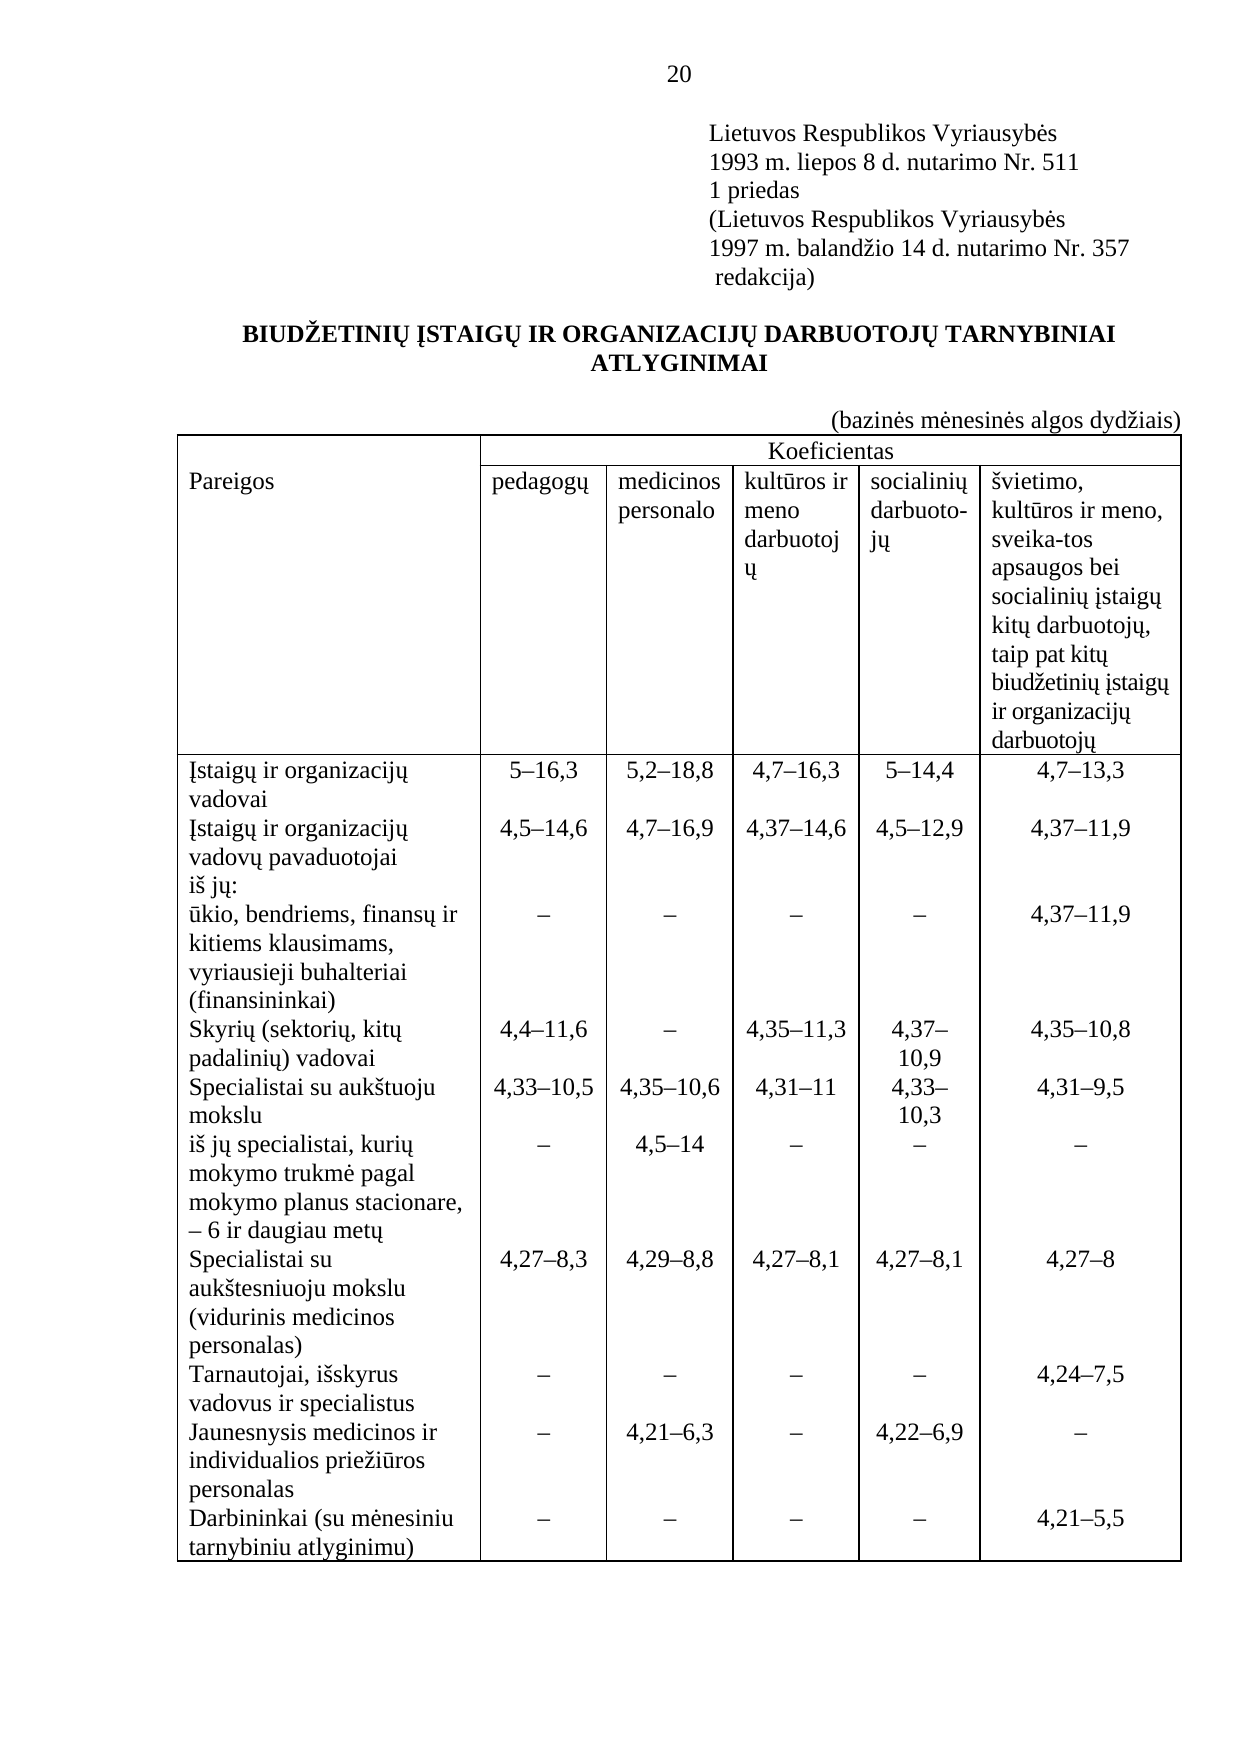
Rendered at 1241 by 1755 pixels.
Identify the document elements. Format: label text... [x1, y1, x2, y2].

table_cell 4,35–10,8 [981, 1014, 1180, 1072]
table_cell Skyrių (sektorių, kitų padalinių) vadovai [178, 1014, 480, 1072]
table_cell 4,7–16,3 [734, 755, 858, 813]
table_cell – [481, 1129, 606, 1244]
table_cell 4,37–11,9 [981, 813, 1180, 870]
table_cell 4,33–10,5 [481, 1072, 606, 1129]
text (bazinės mėnesinės algos dydžiais) [177, 406, 1181, 434]
table_cell 4,37–11,9 [981, 899, 1180, 1014]
table_cell – [607, 1359, 732, 1417]
table_cell kultūros ir meno darbuotojų [734, 466, 858, 754]
table_cell – [734, 1417, 858, 1503]
table_cell – [860, 1359, 979, 1417]
table_cell [734, 870, 858, 899]
table_cell švietimo, kultūros ir meno, sveika-tos apsaugos bei socialinių įstaigų kitų darbuotojų, taip pat kitų biudžetinių įstaigų ir organizacijų darbuotojų [981, 466, 1180, 754]
table_cell 4,5–14 [607, 1129, 732, 1244]
table_cell – [481, 1417, 606, 1503]
table_cell 4,31–11 [734, 1072, 858, 1129]
text Biudžetinių įstaigų ir organizacijų darbuotojų tarnybiniai atlyginimai [177, 319, 1181, 377]
table_cell Įstaigų ir organizacijų vadovų pavaduotojai [178, 813, 480, 870]
table_cell socialinių darbuoto-jų [860, 466, 979, 754]
table_cell Specialistai su aukštuoju mokslu [178, 1072, 480, 1129]
table_cell 4,7–13,3 [981, 755, 1180, 813]
table_cell Tarnautojai, išskyrus vadovus ir specialistus [178, 1359, 480, 1417]
table_cell pedagogų [481, 466, 606, 754]
table_header Koeficientas [481, 436, 1180, 465]
table_cell – [981, 1129, 1180, 1244]
text 1 priedas [177, 176, 1181, 204]
table_cell – [481, 1359, 606, 1417]
table_cell ūkio, bendriems, finansų ir kitiems klausimams, vyriausieji buhalteriai (finansininkai) [178, 899, 480, 1014]
table_cell – [860, 1503, 979, 1560]
table_cell 4,27–8,3 [481, 1244, 606, 1359]
table_cell 4,27–8 [981, 1244, 1180, 1359]
table_cell iš jų specialistai, kurių mokymo trukmė pagal mokymo planus stacionare, – 6 ir daugiau metų [178, 1129, 480, 1244]
table_cell – [734, 1359, 858, 1417]
table_cell [481, 870, 606, 899]
text 1993 m. liepos 8 d. nutarimo Nr. 511 [177, 147, 1181, 176]
table_cell iš jų: [178, 870, 480, 899]
table_cell Pareigos [178, 465, 480, 754]
table_cell Jaunesnysis medicinos ir individualios priežiūros personalas [178, 1417, 480, 1503]
table_cell [981, 870, 1180, 899]
table_cell 4,21–5,5 [981, 1503, 1180, 1560]
table_cell medicinos personalo [607, 466, 732, 754]
table_cell – [481, 1503, 606, 1560]
table_cell 4,7–16,9 [607, 813, 732, 870]
table_cell – [860, 899, 979, 1014]
table_cell Įstaigų ir organizacijų vadovai [178, 755, 480, 813]
table_cell – [981, 1417, 1180, 1503]
table_cell Specialistai su aukštesniuoju mokslu (vidurinis medicinos personalas) [178, 1244, 480, 1359]
table_cell 4,5–14,6 [481, 813, 606, 870]
table_cell 4,4–11,6 [481, 1014, 606, 1072]
table_cell 4,35–10,6 [607, 1072, 732, 1129]
table_cell – [607, 1014, 732, 1072]
table_cell – [734, 1503, 858, 1560]
text 1997 m. balandžio 14 d. nutarimo Nr. 357 [177, 233, 1181, 262]
table_cell 5–14,4 [860, 755, 979, 813]
table_cell 4,37–10,9 [860, 1014, 979, 1072]
table_cell [607, 870, 732, 899]
table_cell [860, 870, 979, 899]
table_cell 4,24–7,5 [981, 1359, 1180, 1417]
table_cell Darbininkai (su mėnesiniu tarnybiniu atlyginimu) [178, 1503, 480, 1560]
table_cell – [860, 1129, 979, 1244]
table_header [178, 436, 480, 465]
table_cell 5–16,3 [481, 755, 606, 813]
table_cell – [607, 1503, 732, 1560]
text (Lietuvos Respublikos Vyriausybės [177, 204, 1181, 233]
table_cell – [734, 1129, 858, 1244]
table_cell 4,35–11,3 [734, 1014, 858, 1072]
table_cell – [734, 899, 858, 1014]
table_cell 4,5–12,9 [860, 813, 979, 870]
table_cell 4,21–6,3 [607, 1417, 732, 1503]
table_cell – [481, 899, 606, 1014]
text redakcija) [177, 262, 1181, 291]
table_cell 4,37–14,6 [734, 813, 858, 870]
table_cell 4,33–10,3 [860, 1072, 979, 1129]
text Lietuvos Respublikos Vyriausybės [709, 118, 1181, 147]
table_cell 4,31–9,5 [981, 1072, 1180, 1129]
table_cell – [607, 899, 732, 1014]
table_cell 4,29–8,8 [607, 1244, 732, 1359]
table_cell 5,2–18,8 [607, 755, 732, 813]
table_cell 4,27–8,1 [734, 1244, 858, 1359]
table_cell 4,22–6,9 [860, 1417, 979, 1503]
table_cell 4,27–8,1 [860, 1244, 979, 1359]
